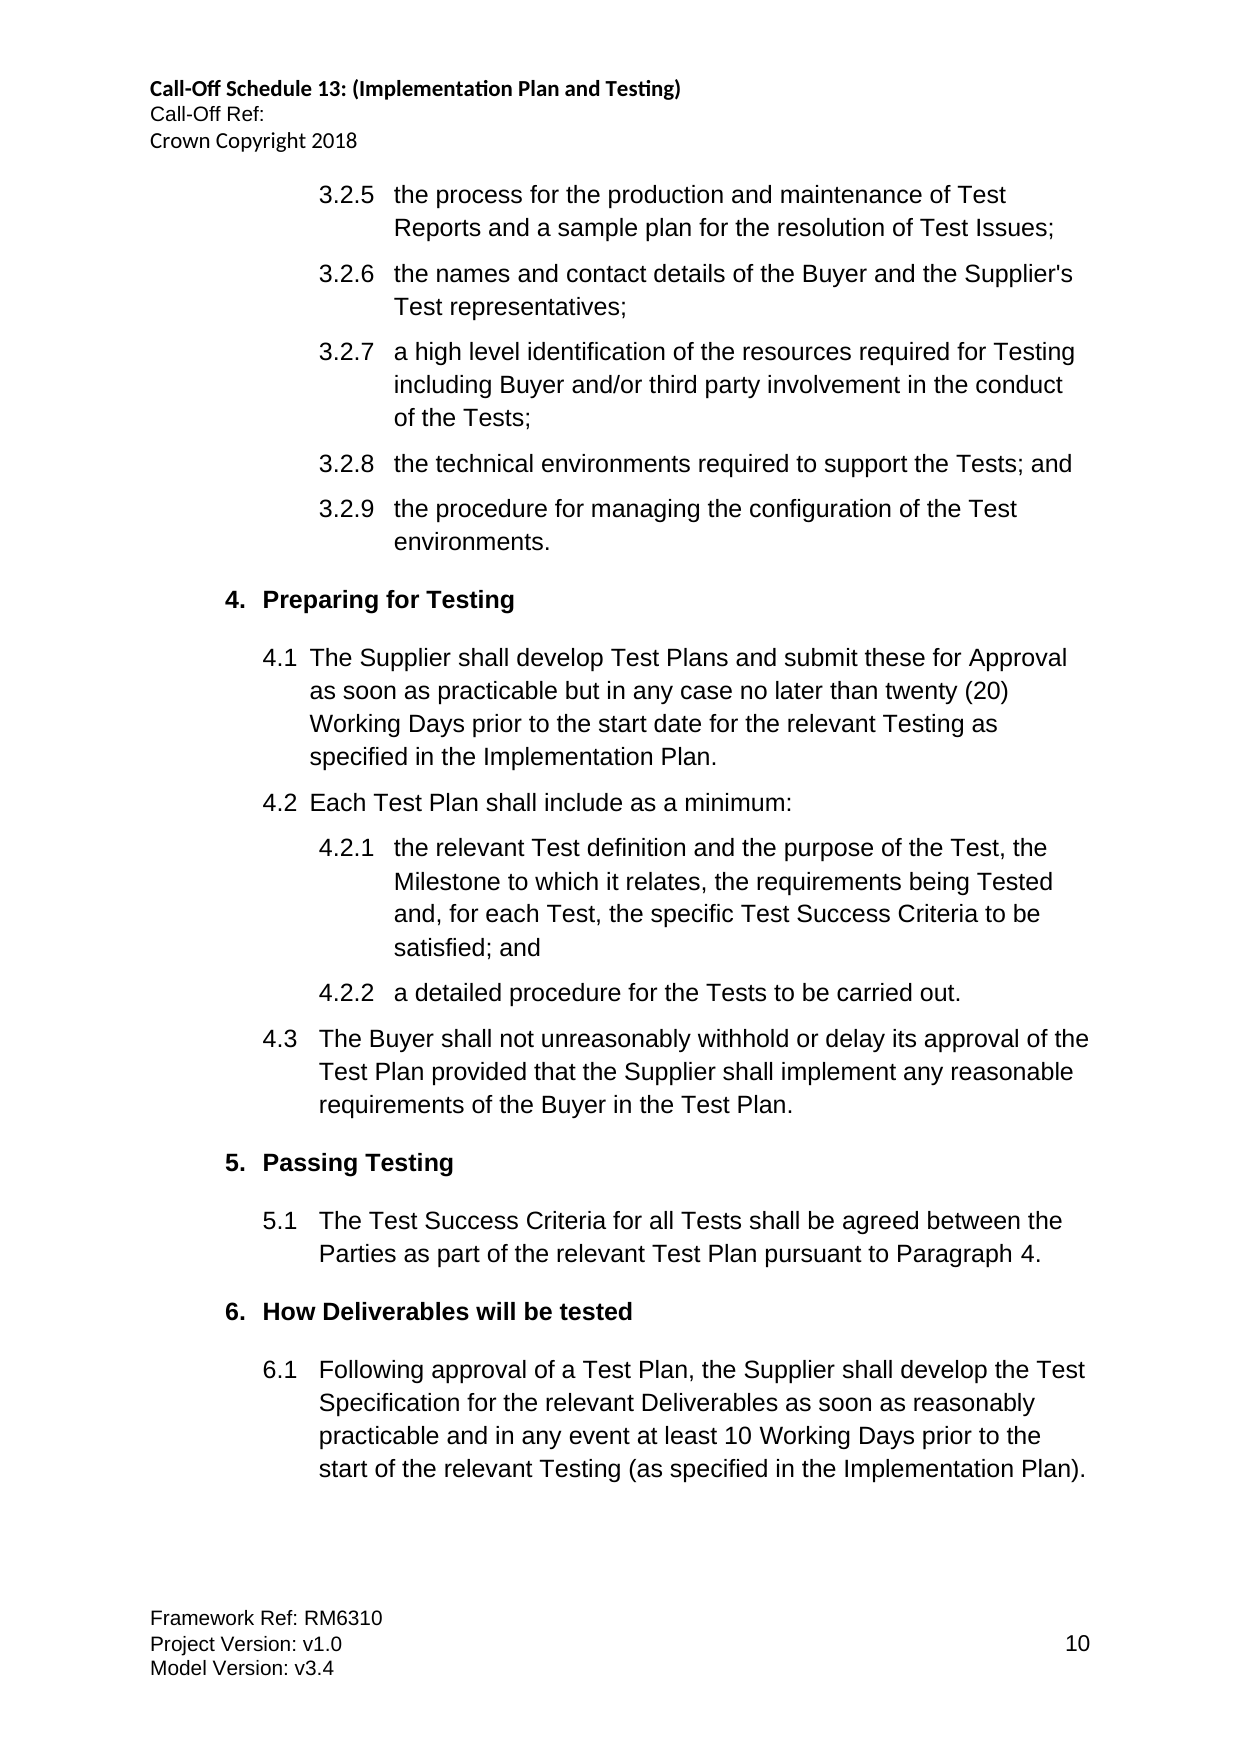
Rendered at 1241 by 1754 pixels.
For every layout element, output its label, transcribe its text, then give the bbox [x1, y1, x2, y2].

list a high level identification of the resources required for Testing including Buyer and/or third party involvement in the conduct of the Tests; [319, 337, 1090, 432]
list the names and contact details of the Buyer and the Supplier's Test representatives; [319, 259, 1090, 320]
list The Supplier shall develop Test Plans and submit these for Approval as soon as practicable but in any case no later than twenty (20) Working Days prior to the start date for the relevant Testing as specified in the Implementation Plan. [262, 643, 1090, 771]
list Preparing for Testing [225, 585, 1090, 614]
list a detailed procedure for the Tests to be carried out. [319, 978, 1090, 1007]
list How Deliverables will be tested [225, 1297, 1090, 1325]
list Passing Testing [225, 1148, 1090, 1176]
list Each Test Plan shall include as a minimum: [262, 788, 1090, 817]
list the technical environments required to support the Tests; and [319, 449, 1090, 477]
list The Test Success Criteria for all Tests shall be agreed between the Parties as part of the relevant Test Plan pursuant to Paragraph 4. [262, 1206, 1090, 1267]
list the procedure for managing the configuration of the Test environments. [319, 494, 1090, 556]
list Following approval of a Test Plan, the Supplier shall develop the Test Specification for the relevant Deliverables as soon as reasonably practicable and in any event at least 10 Working Days prior to the start of the relevant Testing (as specified in the Implementation Plan). [262, 1355, 1090, 1482]
list the relevant Test definition and the purpose of the Test, the Milestone to which it relates, the requirements being Tested and, for each Test, the specific Test Success Criteria to be satisfied; and [319, 833, 1090, 961]
list the process for the production and maintenance of Test Reports and a sample plan for the resolution of Test Issues; [319, 180, 1090, 242]
list The Buyer shall not unreasonably withhold or delay its approval of the Test Plan provided that the Supplier shall implement any reasonable requirements of the Buyer in the Test Plan. [262, 1023, 1090, 1118]
